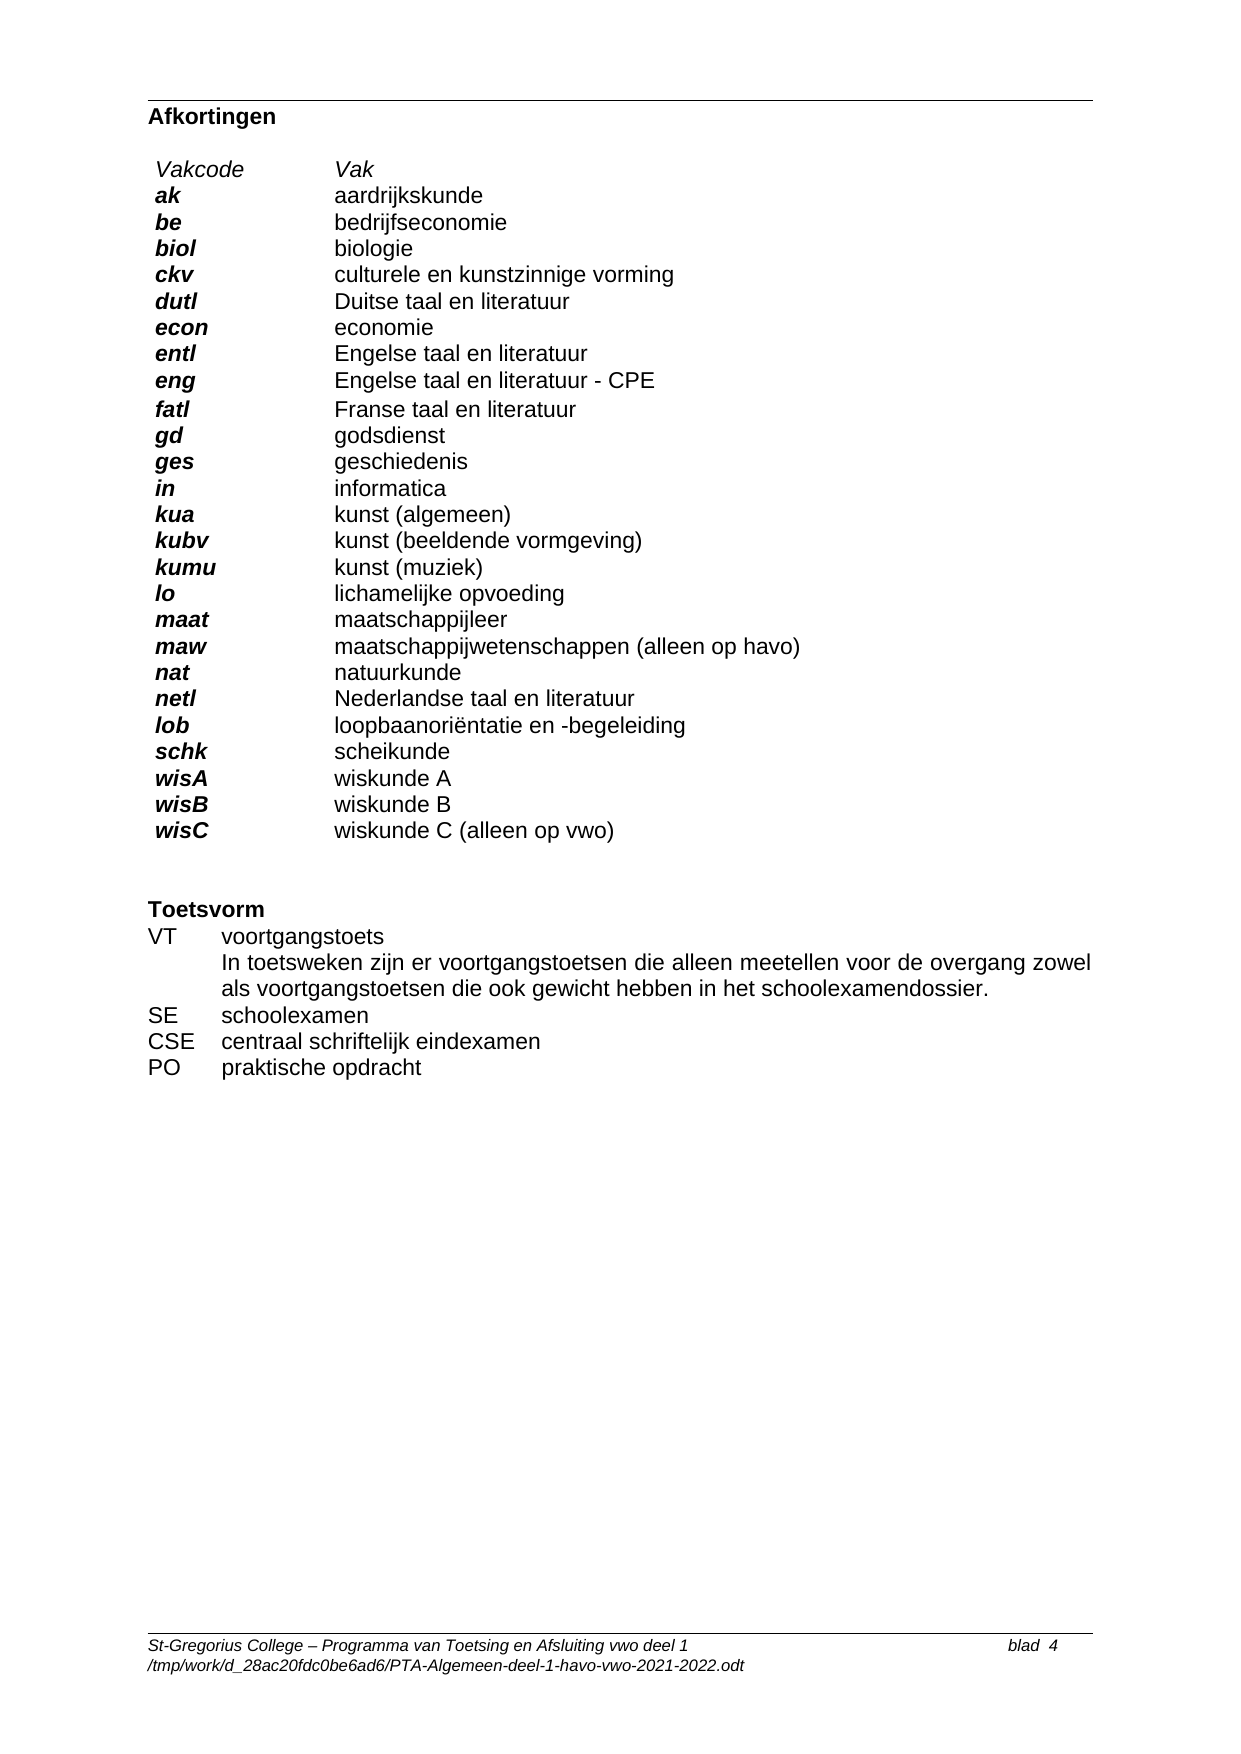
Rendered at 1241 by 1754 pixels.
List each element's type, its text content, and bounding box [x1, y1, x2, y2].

table_cell eng [148, 367, 327, 396]
table_cell kunst (muziek) [327, 554, 1100, 580]
table_cell wiskunde A [327, 765, 1100, 791]
table_cell maatschappijleer [327, 606, 1100, 633]
text PO praktische opdracht [148, 1054, 1093, 1081]
table_cell Engelse taal en literatuur [327, 340, 1100, 367]
table_cell wisB [148, 791, 327, 817]
table_cell Engelse taal en literatuur - CPE [327, 367, 934, 396]
table_cell aardrijkskunde [327, 182, 1100, 209]
text VT voortgangstoets [148, 923, 1093, 949]
text SE schoolexamen [148, 1002, 1093, 1028]
text CSE centraal schriftelijk eindexamen [148, 1028, 1093, 1054]
table_cell maatschappijwetenschappen (alleen op havo) [327, 633, 1100, 659]
table_cell kunst (algemeen) [327, 501, 1100, 527]
table_cell geschiedenis [327, 448, 1100, 474]
table_cell kumu [148, 554, 327, 580]
table_cell natuurkunde [327, 659, 1100, 685]
table_cell ges [148, 448, 327, 474]
table_cell kua [148, 501, 327, 527]
table_cell Nederlandse taal en literatuur [327, 685, 1100, 712]
table_cell econ [148, 314, 327, 340]
table_cell godsdienst [327, 422, 1100, 448]
table_cell kubv [148, 527, 327, 554]
subtitle Afkortingen [148, 101, 1093, 129]
table_cell maat [148, 606, 327, 633]
table_header Vakcode [148, 156, 327, 182]
table_cell wisC [148, 817, 327, 843]
table_cell culturele en kunstzinnige vorming [327, 261, 1100, 288]
table_cell loopbaanoriëntatie en -begeleiding [327, 712, 1100, 738]
table_cell bedrijfseconomie biologie [327, 209, 1100, 261]
table_cell lichamelijke opvoeding [327, 580, 1100, 606]
table_cell wisA [148, 765, 327, 791]
table_cell in [148, 475, 327, 501]
table_cell nat [148, 659, 327, 685]
table_cell ckv [148, 261, 327, 288]
table_cell gd [148, 422, 327, 448]
table_cell Duitse taal en literatuur [327, 288, 1100, 314]
table_cell wiskunde B [327, 791, 1100, 817]
subtitle Toetsvorm [148, 896, 1093, 923]
text In toetsweken zijn er voortgangstoetsen die alleen meetellen voor de overgang zowel als voortgangstoetsen die ook gewicht hebben in het schoolexamendossier. [148, 949, 1093, 1002]
table_cell kunst (beeldende vormgeving) [327, 527, 1100, 554]
table_cell entl [148, 340, 327, 367]
table_header Vak [327, 156, 1100, 182]
table_cell schk [148, 738, 327, 764]
table_cell [934, 367, 1049, 396]
table_cell netl [148, 685, 327, 712]
table_cell ak [148, 182, 327, 209]
table_cell Franse taal en literatuur [327, 396, 1100, 422]
table_cell lob [148, 712, 327, 738]
table_cell [1049, 367, 1100, 396]
table_cell be biol [148, 209, 327, 261]
table_cell scheikunde [327, 738, 1100, 764]
table_cell fatl [148, 396, 327, 422]
table_cell economie [327, 314, 1100, 340]
table_cell lo [148, 580, 327, 606]
table_cell maw [148, 633, 327, 659]
table_cell wiskunde C (alleen op vwo) [327, 817, 1100, 843]
table_cell informatica [327, 475, 1100, 501]
table_cell dutl [148, 288, 327, 314]
